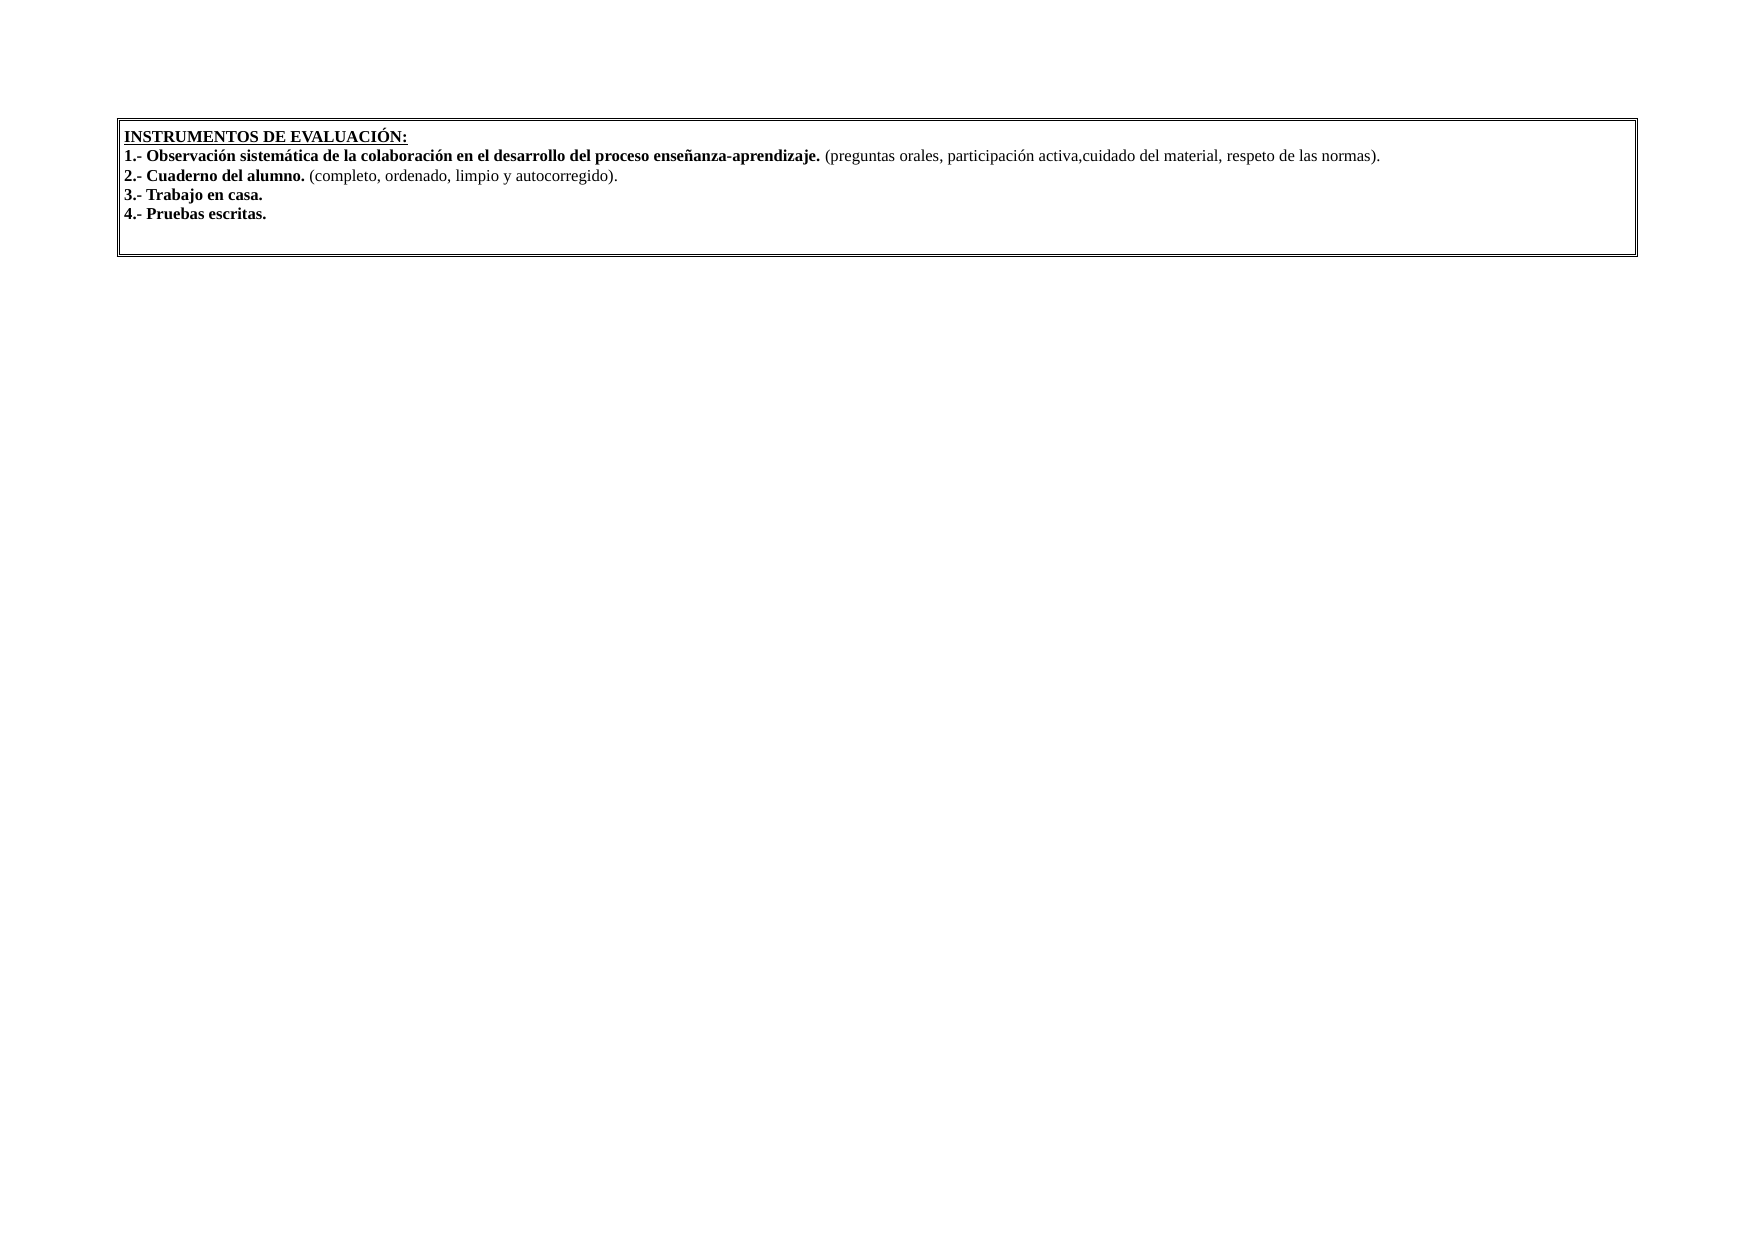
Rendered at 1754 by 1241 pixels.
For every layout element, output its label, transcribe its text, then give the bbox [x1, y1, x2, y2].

table_cell INSTRUMENTOS DE EVALUACIÓN: 1.- Observación sistemática de la colaboración en el desarrollo del proceso enseñanza-aprendizaje. (preguntas orales, participación activa,cuidado del material, respeto de las normas). 2.- Cuaderno del alumno. (completo, ordenado, limpio y autocorregido). 3.- Trabajo en casa. 4.- Pruebas escritas. [120, 121, 1635, 254]
